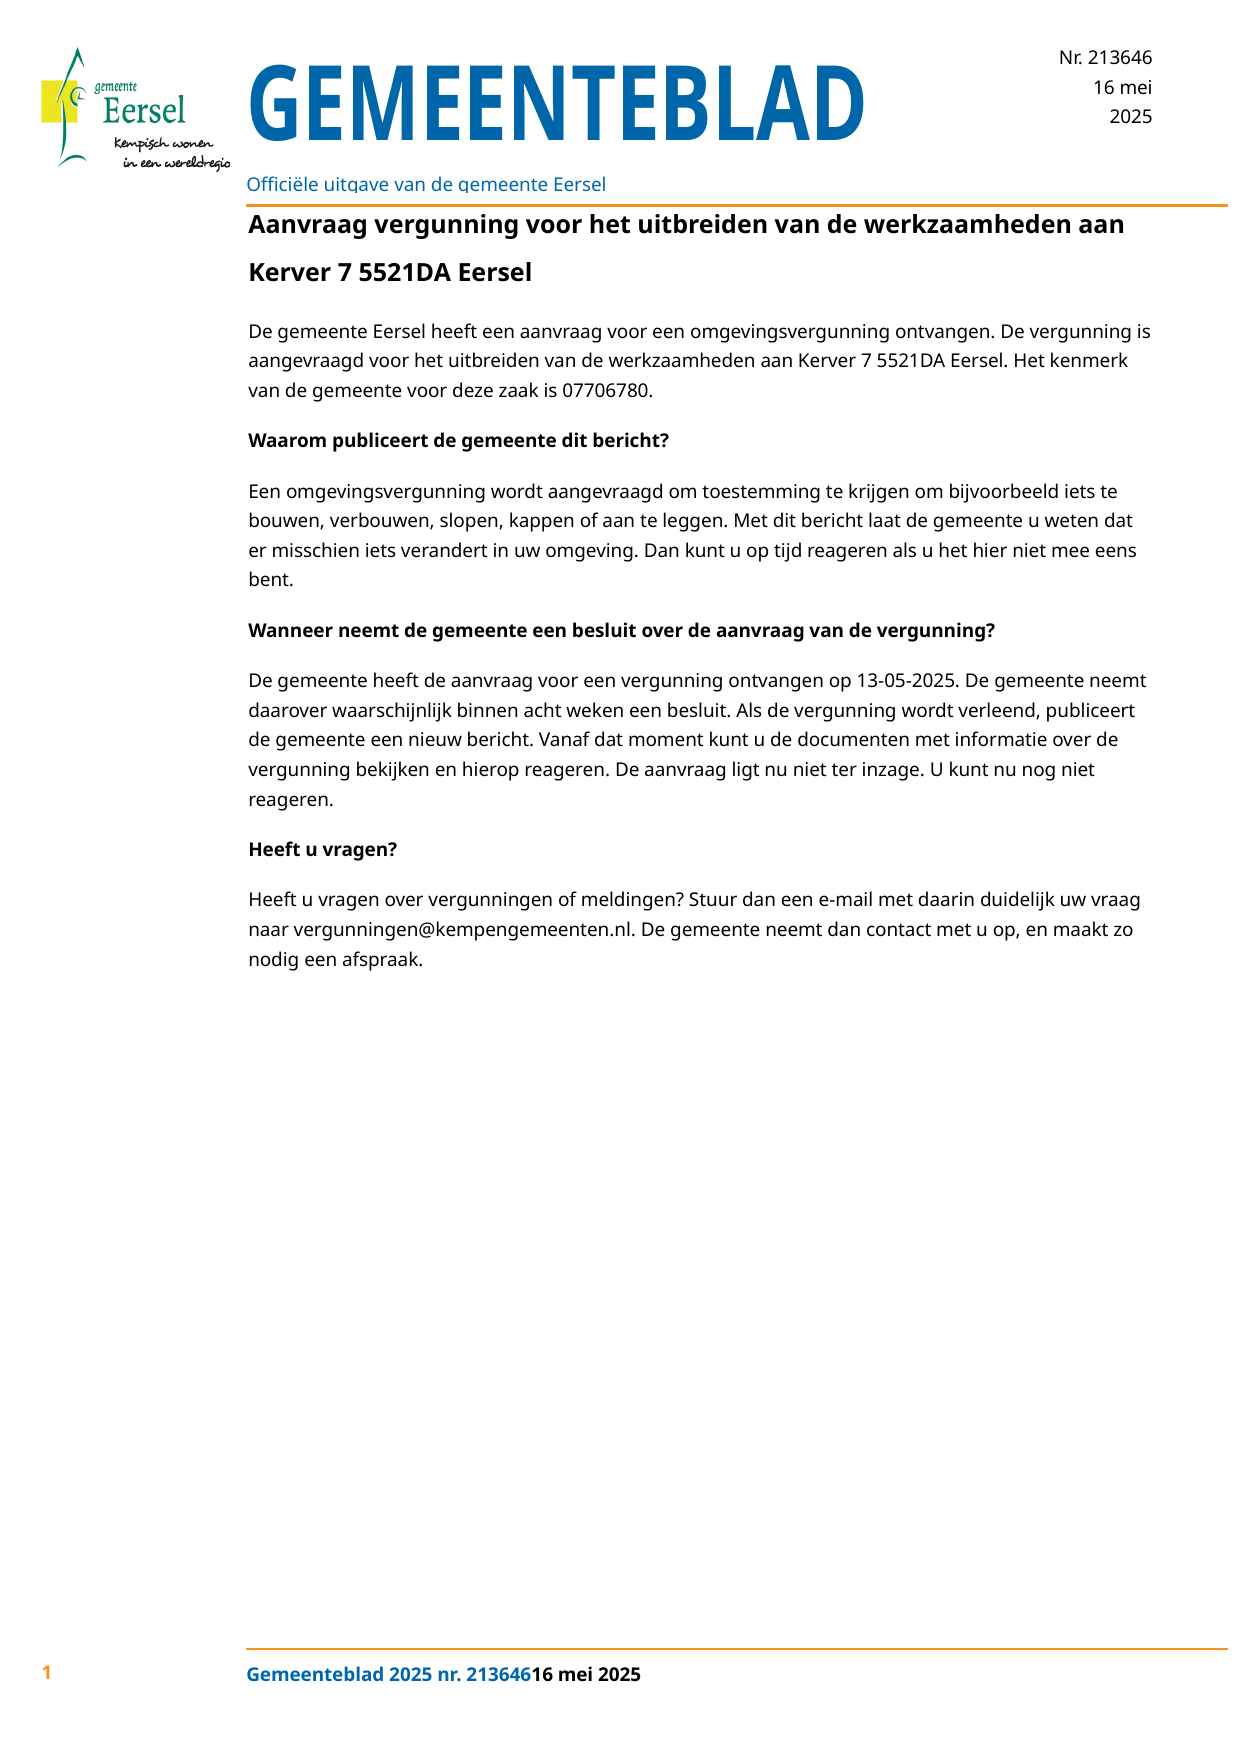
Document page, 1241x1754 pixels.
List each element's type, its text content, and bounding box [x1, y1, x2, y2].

text Wanneer neemt de gemeente een besluit over de aanvraag van de vergunning? [248, 617, 1152, 643]
text Waarom publiceert de gemeente dit bericht? [248, 427, 1152, 453]
text Heeft u vragen? [248, 836, 1152, 862]
text Aanvraag vergunning voor het uitbreiden van de werkzaamheden aan Kerver 7 5521DA Eersel [248, 207, 1152, 288]
text De gemeente heeft de aanvraag voor een vergunning ontvangen op 13-05-2025. De gemeente neemt daarover waarschijnlijk binnen acht weken een besluit. Als de vergunning wordt verleend, publiceert de gemeente een nieuw bericht. Vanaf dat moment kunt u de documenten met informatie over de vergunning bekijken en hierop reageren. De aanvraag ligt nu niet ter inzage. U kunt nu nog niet reageren. [248, 667, 1152, 812]
text Een omgevingsvergunning wordt aangevraagd om toestemming te krijgen om bijvoorbeeld iets te bouwen, verbouwen, slopen, kappen of aan te leggen. Met dit bericht laat de gemeente u weten dat er misschien iets verandert in uw omgeving. Dan kunt u op tijd reageren als u het hier niet mee eens bent. [248, 478, 1152, 592]
picture [41, 47, 231, 172]
text Heeft u vragen over vergunningen of meldingen? Stuur dan een e-mail met daarin duidelijk uw vraag naar vergunningen@kempengemeenten.nl. De gemeente neemt dan contact met u op, en maakt zo nodig een afspraak. [248, 887, 1152, 972]
text De gemeente Eersel heeft een aanvraag voor een omgevingsvergunning ontvangen. De vergunning is aangevraagd voor het uitbreiden van de werkzaamheden aan Kerver 7 5521DA Eersel. Het kenmerk van de gemeente voor deze zaak is 07706780. [248, 318, 1152, 403]
